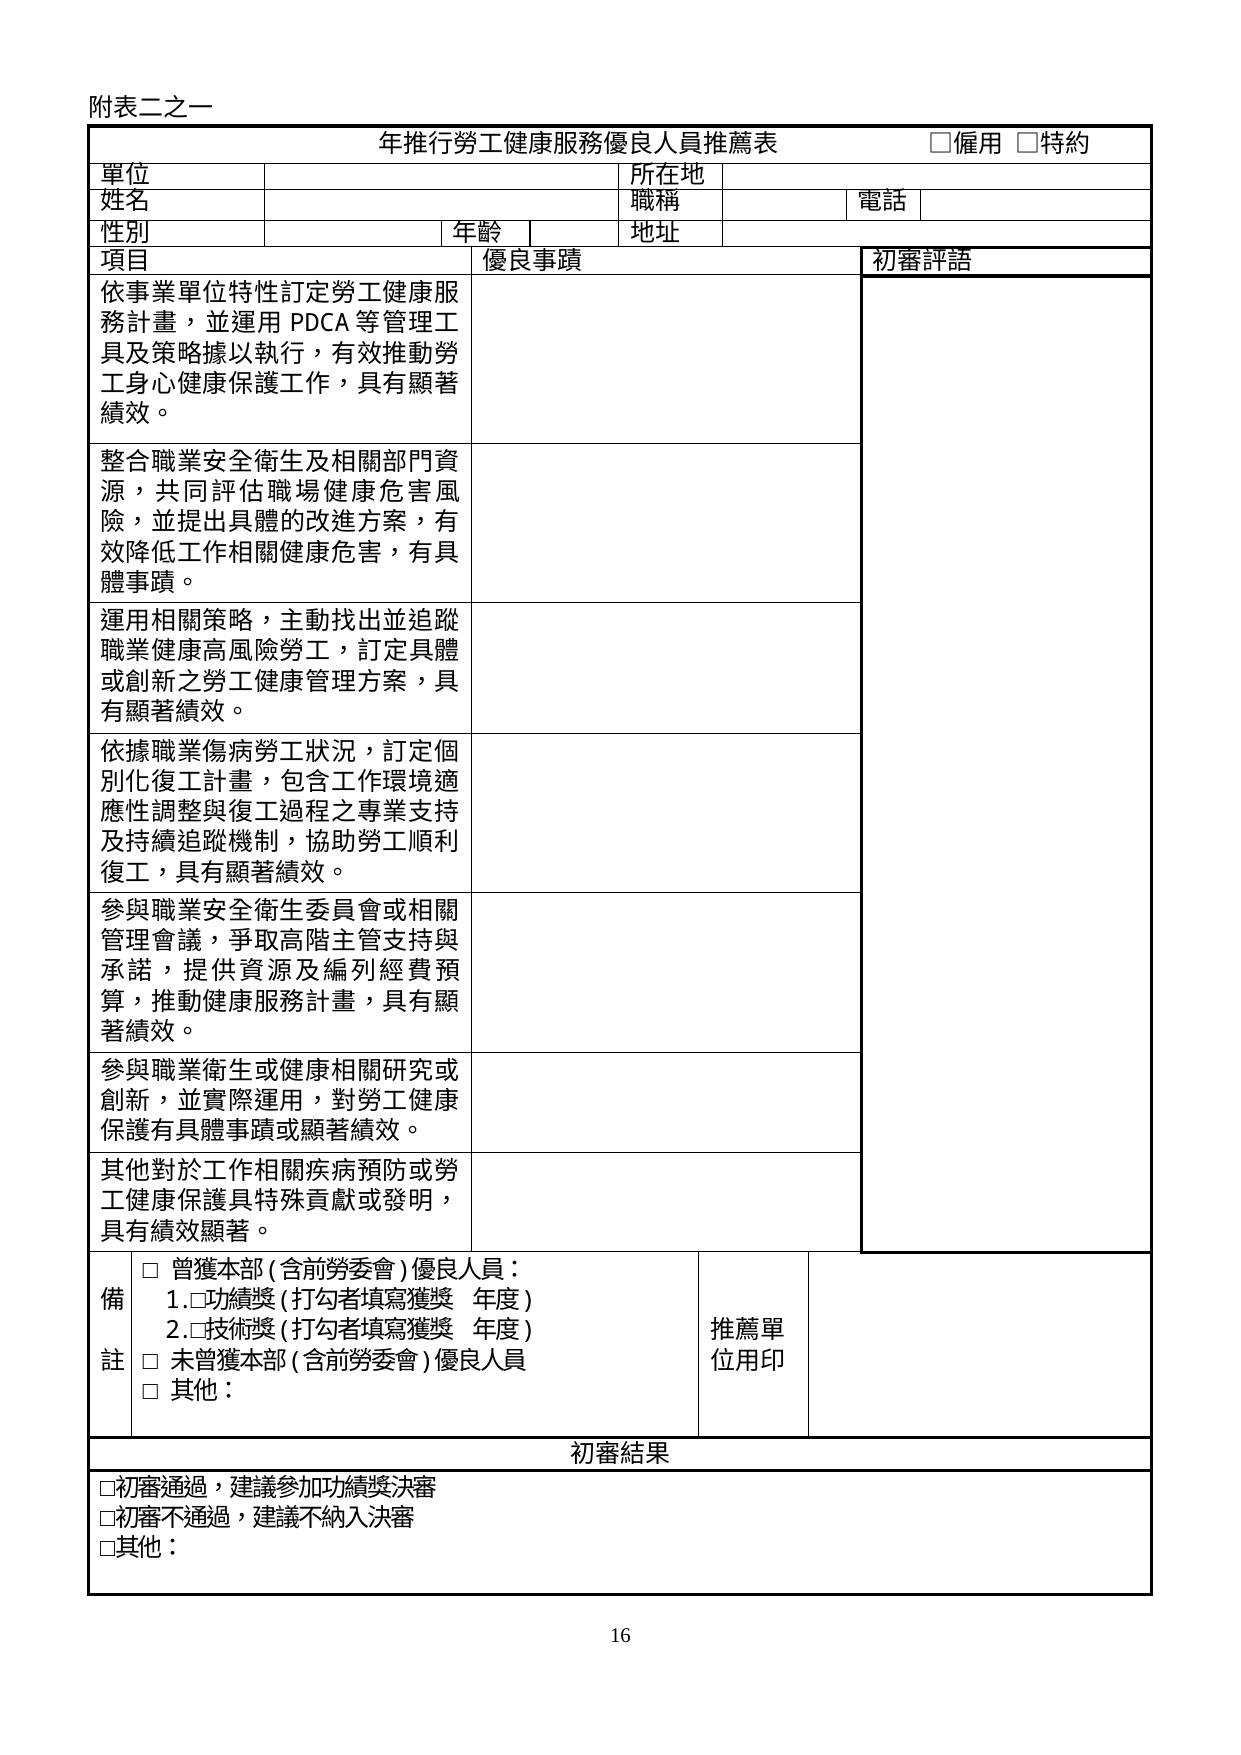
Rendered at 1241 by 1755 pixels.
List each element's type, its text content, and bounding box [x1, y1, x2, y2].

table_cell 優良事蹟 [472, 247, 860, 274]
table_cell [265, 221, 441, 246]
table_cell [723, 190, 846, 220]
table_cell [472, 603, 860, 733]
table_cell [723, 221, 1150, 246]
table_cell 其他對於工作相關疾病預防或勞工健康保護具特殊貢獻或發明，具有績效顯著。 [90, 1153, 471, 1251]
table_cell 職稱 [619, 190, 722, 220]
table_cell 姓名 [90, 190, 264, 220]
table_cell 單位 [90, 164, 264, 188]
table_cell 參與職業衛生或健康相關研究或創新，並實際運用，對勞工健康保護有具體事蹟或顯著績效。 [90, 1053, 471, 1152]
table_cell [723, 164, 1150, 188]
table_cell 整合職業安全衛生及相關部門資源，共同評估職場健康危害風險，並提出具體的改進方案，有效降低工作相關健康危害，有具體事蹟。 [90, 444, 471, 602]
table_cell 性別 [90, 221, 264, 246]
table_cell 備 註 [90, 1252, 131, 1436]
table_cell 電話 [847, 190, 920, 220]
table_cell [863, 278, 1150, 1251]
table_cell 依事業單位特性訂定勞工健康服務計畫，並運用PDCA等管理工具及策略據以執行，有效推動勞工身心健康保護工作，具有顯著績效。 [90, 275, 471, 443]
table_cell [472, 1153, 860, 1251]
table_cell [921, 190, 1150, 220]
table_cell 參與職業安全衛生委員會或相關管理會議，爭取高階主管支持與承諾，提供資源及編列經費預算，推動健康服務計畫，具有顯著績效。 [90, 893, 471, 1052]
table_cell [265, 164, 618, 188]
table_cell 推薦單位用印 [699, 1252, 808, 1436]
table_cell 運用相關策略，主動找出並追蹤職業健康高風險勞工，訂定具體或創新之勞工健康管理方案，具有顯著績效。 [90, 603, 471, 733]
table_cell [472, 893, 860, 1052]
table_cell [531, 221, 618, 246]
table_cell [472, 444, 860, 602]
table_cell 地址 [619, 221, 722, 246]
table_cell 依據職業傷病勞工狀況，訂定個別化復工計畫，包含工作環境適應性調整與復工過程之專業支持及持續追蹤機制，協助勞工順利復工，具有顯著績效。 [90, 734, 471, 892]
table_cell 項目 [90, 247, 471, 274]
table_cell 所在地 [619, 164, 722, 188]
table_cell [472, 1053, 860, 1152]
table_cell 初審評語 [863, 249, 1150, 274]
table_cell [472, 275, 860, 443]
table_cell [472, 734, 860, 892]
table_cell □初審通過，建議參加功績獎決審 □初審不通過，建議不納入決審 □其他： [90, 1472, 1150, 1593]
table_cell □ 曾獲本部(含前勞委會)優良人員： 1.□功績獎(打勾者填寫獲獎 年度) 2.□技術獎(打勾者填寫獲獎 年度) □ 未曾獲本部(含前勞委會)優良人員 □ 其他： [132, 1252, 698, 1436]
table_cell 年齡 [442, 221, 529, 246]
text 附表二之一 [89, 83, 1152, 124]
table_cell [265, 190, 618, 220]
table_header 年推行勞工健康服務優良人員推薦表 □僱用 □特約 [90, 128, 1150, 162]
table_cell [809, 1252, 1150, 1436]
table_cell 初審結果 [90, 1439, 1150, 1469]
